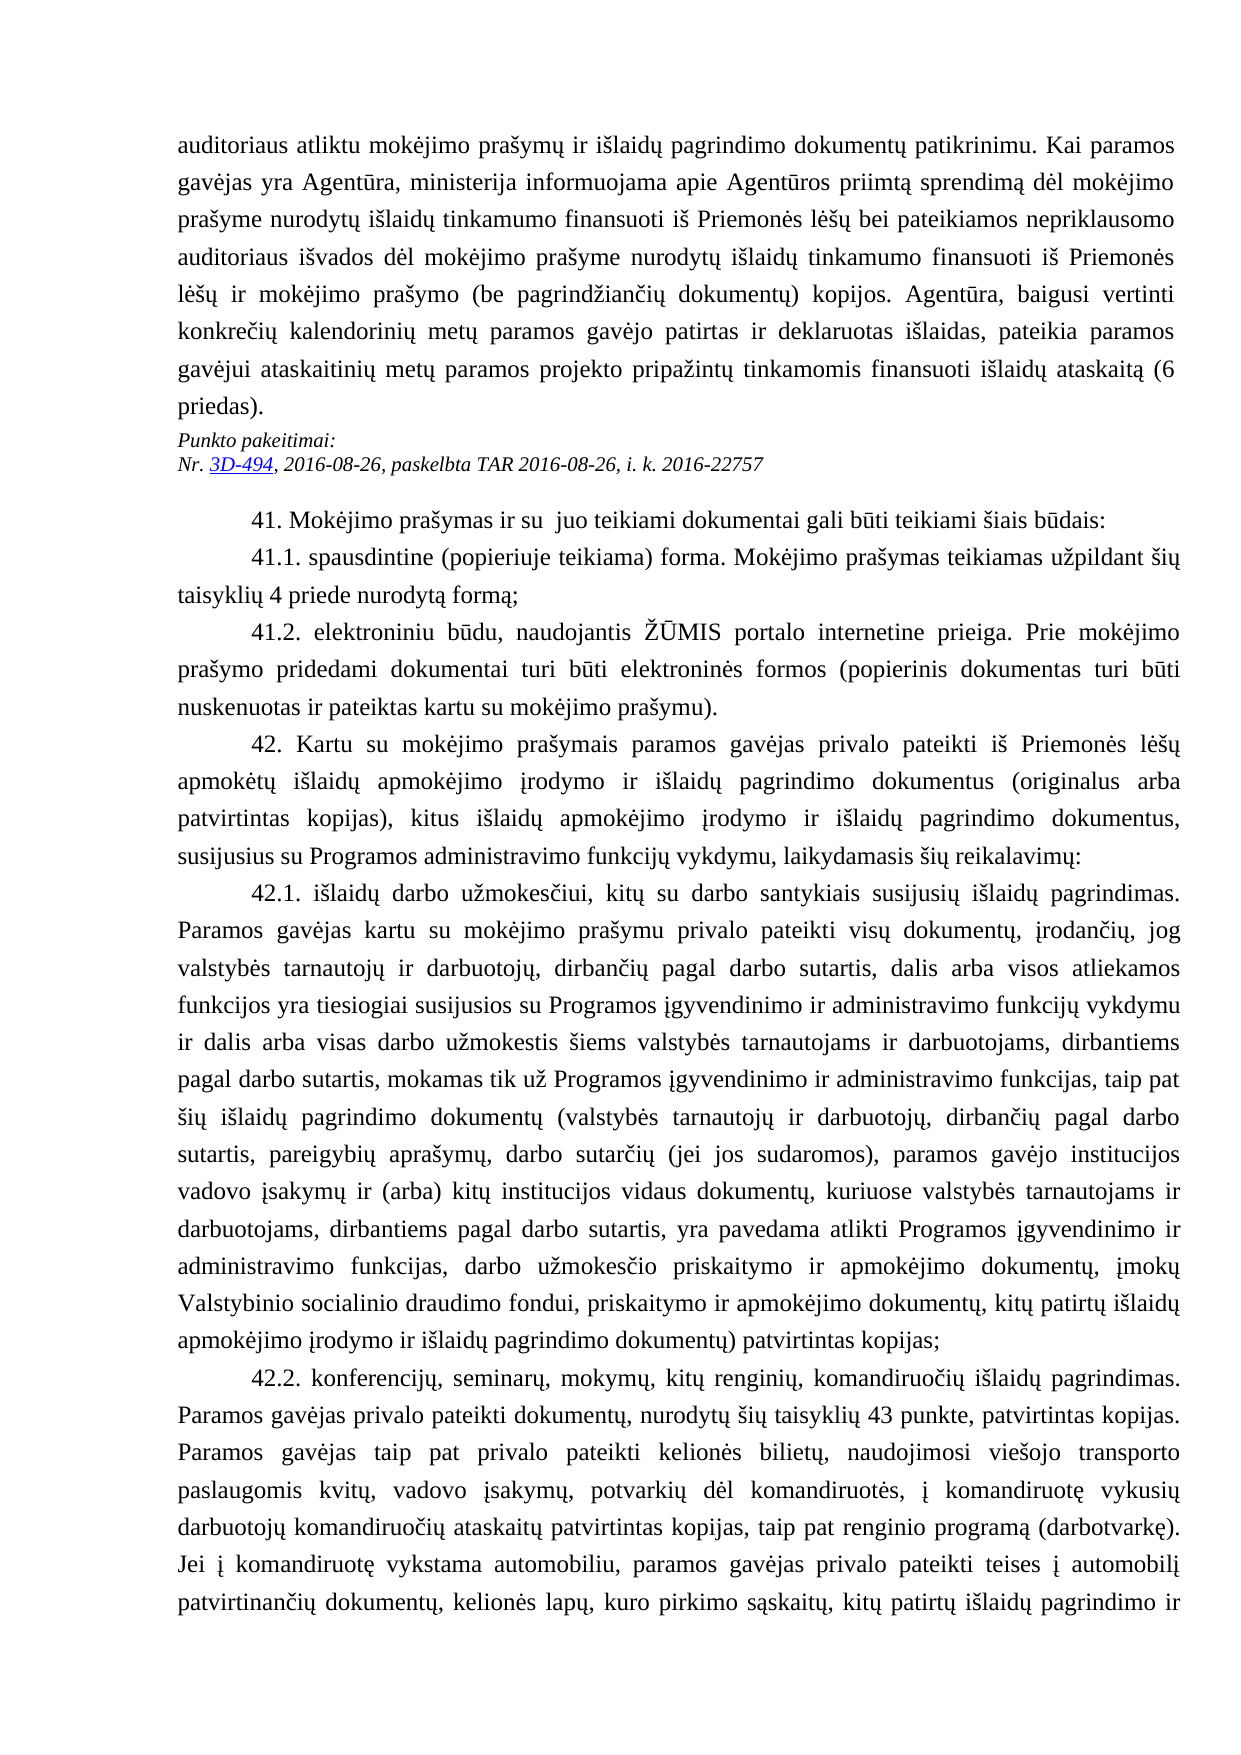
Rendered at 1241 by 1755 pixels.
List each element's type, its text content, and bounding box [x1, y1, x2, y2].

text 42.2. konferencijų, seminarų, mokymų, kitų renginių, komandiruočių išlaidų pagrindimas. Paramos gavėjas privalo pateikti dokumentų, nurodytų šių taisyklių 43 punkte, patvirtintas kopijas. Paramos gavėjas taip pat privalo pateikti kelionės bilietų, naudojimosi viešojo transporto paslaugomis kvitų, vadovo įsakymų, potvarkių dėl komandiruotės, į komandiruotę vykusių darbuotojų komandiruočių ataskaitų patvirtintas kopijas, taip pat renginio programą (darbotvarkę). Jei į komandiruotę vykstama automobiliu, paramos gavėjas privalo pateikti teises į automobilį patvirtinančių dokumentų, kelionės lapų, kuro pirkimo sąskaitų, kitų patirtų išlaidų pagrindimo ir [177, 1363, 1181, 1615]
text 41.2. elektroniniu būdu, naudojantis ŽŪMIS portalo internetine prieiga. Prie mokėjimo prašymo pridedami dokumentai turi būti elektroninės formos (popierinis dokumentas turi būti nuskenuotas ir pateiktas kartu su mokėjimo prašymu). [177, 617, 1181, 720]
text Punkto pakeitimai: [177, 428, 1181, 452]
text auditoriaus atliktu mokėjimo prašymų ir išlaidų pagrindimo dokumentų patikrinimu. Kai paramos gavėjas yra Agentūra, ministerija informuojama apie Agentūros priimtą sprendimą dėl mokėjimo prašyme nurodytų išlaidų tinkamumo finansuoti iš Priemonės lėšų bei pateikiamos nepriklausomo auditoriaus išvados dėl mokėjimo prašyme nurodytų išlaidų tinkamumo finansuoti iš Priemonės lėšų ir mokėjimo prašymo (be pagrindžiančių dokumentų) kopijos. Agentūra, baigusi vertinti konkrečių kalendorinių metų paramos gavėjo patirtas ir deklaruotas išlaidas, pateikia paramos gavėjui ataskaitinių metų paramos projekto pripažintų tinkamomis finansuoti išlaidų ataskaitą (6 priedas). [177, 130, 1175, 420]
text 41. Mokėjimo prašymas ir su juo teikiami dokumentai gali būti teikiami šiais būdais: [177, 505, 1181, 534]
text 42.1. išlaidų darbo užmokesčiui, kitų su darbo santykiais susijusių išlaidų pagrindimas. Paramos gavėjas kartu su mokėjimo prašymu privalo pateikti visų dokumentų, įrodančių, jog valstybės tarnautojų ir darbuotojų, dirbančių pagal darbo sutartis, dalis arba visos atliekamos funkcijos yra tiesiogiai susijusios su Programos įgyvendinimo ir administravimo funkcijų vykdymu ir dalis arba visas darbo užmokestis šiems valstybės tarnautojams ir darbuotojams, dirbantiems pagal darbo sutartis, mokamas tik už Programos įgyvendinimo ir administravimo funkcijas, taip pat šių išlaidų pagrindimo dokumentų (valstybės tarnautojų ir darbuotojų, dirbančių pagal darbo sutartis, pareigybių aprašymų, darbo sutarčių (jei jos sudaromos), paramos gavėjo institucijos vadovo įsakymų ir (arba) kitų institucijos vidaus dokumentų, kuriuose valstybės tarnautojams ir darbuotojams, dirbantiems pagal darbo sutartis, yra pavedama atlikti Programos įgyvendinimo ir administravimo funkcijas, darbo užmokesčio priskaitymo ir apmokėjimo dokumentų, įmokų Valstybinio socialinio draudimo fondui, priskaitymo ir apmokėjimo dokumentų, kitų patirtų išlaidų apmokėjimo įrodymo ir išlaidų pagrindimo dokumentų) patvirtintas kopijas; [177, 878, 1181, 1354]
text 42. Kartu su mokėjimo prašymais paramos gavėjas privalo pateikti iš Priemonės lėšų apmokėtų išlaidų apmokėjimo įrodymo ir išlaidų pagrindimo dokumentus (originalus arba patvirtintas kopijas), kitus išlaidų apmokėjimo įrodymo ir išlaidų pagrindimo dokumentus, susijusius su Programos administravimo funkcijų vykdymu, laikydamasis šių reikalavimų: [177, 729, 1181, 869]
text 41.1. spausdintine (popieriuje teikiama) forma. Mokėjimo prašymas teikiamas užpildant šių taisyklių 4 priede nurodytą formą; [177, 542, 1181, 608]
text Nr. 3D-494, 2016-08-26, paskelbta TAR 2016-08-26, i. k. 2016-22757 [177, 452, 1181, 476]
